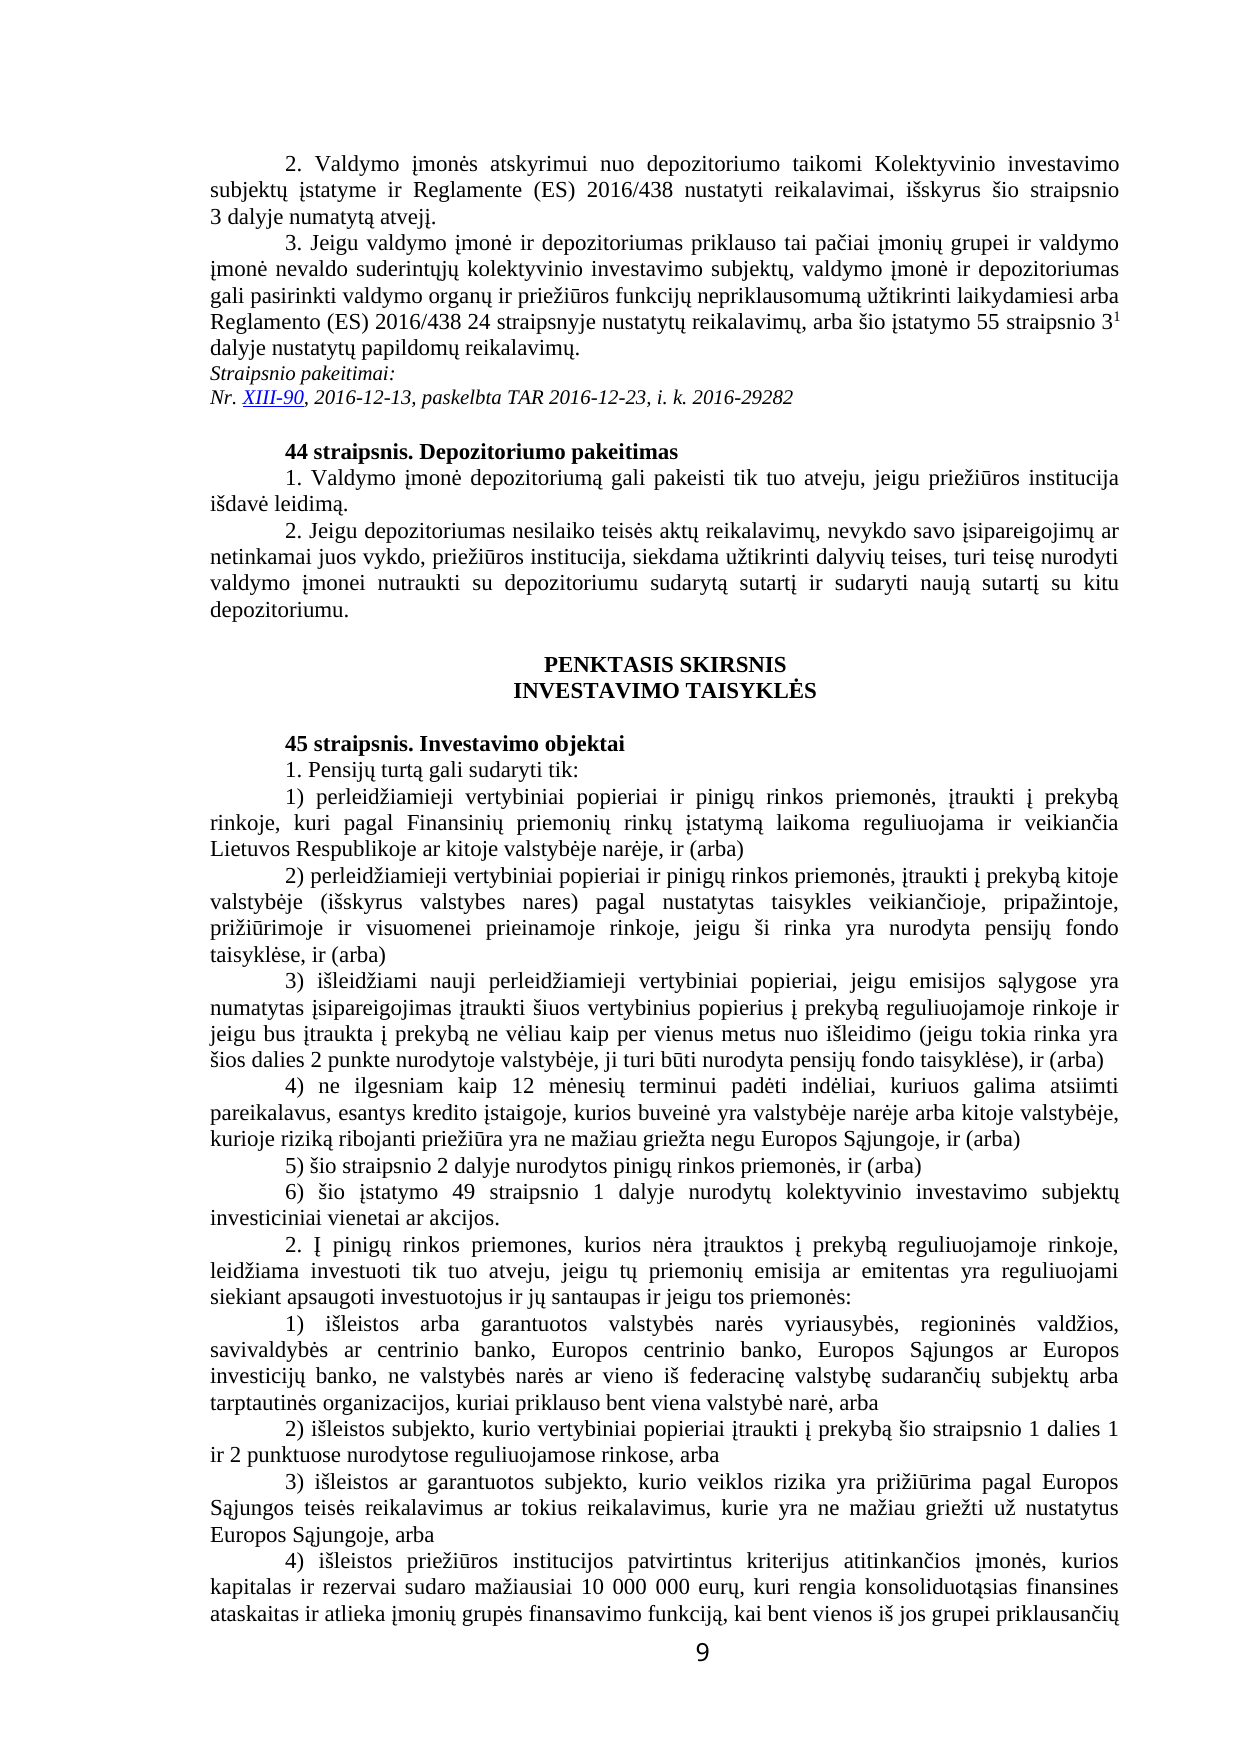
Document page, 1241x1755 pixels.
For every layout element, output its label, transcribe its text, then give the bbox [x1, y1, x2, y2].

text 2) perleidžiamieji vertybiniai popieriai ir pinigų rinkos priemonės, įtraukti į prekybą kitoje valstybėje (išskyrus valstybes nares) pagal nustatytas taisykles veikiančioje, pripažintoje, prižiūrimoje ir visuomenei prieinamoje rinkoje, jeigu ši rinka yra nurodyta pensijų fondo taisyklėse, ir (arba) [210, 862, 1120, 967]
text 1) perleidžiamieji vertybiniai popieriai ir pinigų rinkos priemonės, įtraukti į prekybą rinkoje, kuri pagal Finansinių priemonių rinkų įstatymą laikoma reguliuojama ir veikiančia Lietuvos Respublikoje ar kitoje valstybėje narėje, ir (arba) [210, 783, 1120, 862]
text 2. Į pinigų rinkos priemones, kurios nėra įtrauktos į prekybą reguliuojamoje rinkoje, leidžiama investuoti tik tuo atveju, jeigu tų priemonių emisija ar emitentas yra reguliuojami siekiant apsaugoti investuotojus ir jų santaupas ir jeigu tos priemonės: [210, 1231, 1120, 1310]
text 1. Valdymo įmonė depozitoriumą gali pakeisti tik tuo atveju, jeigu priežiūros institucija išdavė leidimą. [210, 464, 1120, 517]
text 3) išleidžiami nauji perleidžiamieji vertybiniai popieriai, jeigu emisijos sąlygose yra numatytas įsipareigojimas įtraukti šiuos vertybinius popierius į prekybą reguliuojamoje rinkoje ir jeigu bus įtraukta į prekybą ne vėliau kaip per vienus metus nuo išleidimo (jeigu tokia rinka yra šios dalies 2 punkte nurodytoje valstybėje, ji turi būti nurodyta pensijų fondo taisyklėse), ir (arba) [210, 967, 1120, 1073]
text 6) šio įstatymo 49 straipsnio 1 dalyje nurodytų kolektyvinio investavimo subjektų investiciniai vienetai ar akcijos. [210, 1178, 1120, 1231]
text 4) ne ilgesniam kaip 12 mėnesių terminui padėti indėliai, kuriuos galima atsiimti pareikalavus, esantys kredito įstaigoje, kurios buveinė yra valstybėje narėje arba kitoje valstybėje, kurioje riziką ribojanti priežiūra yra ne mažiau griežta negu Europos Sąjungoje, ir (arba) [210, 1073, 1120, 1152]
text INVESTAVIMO TAISYKLĖS [210, 677, 1120, 704]
text 2. Valdymo įmonės atskyrimui nuo depozitoriumo taikomi Kolektyvinio investavimo subjektų įstatyme ir Reglamente (ES) 2016/438 nustatyti reikalavimai, išskyrus šio straipsnio 3 dalyje numatytą atvejį. [210, 150, 1120, 229]
text 1. Pensijų turtą gali sudaryti tik: [210, 756, 1120, 783]
text 45 straipsnis. Investavimo objektai [210, 730, 1120, 756]
text 4) išleistos priežiūros institucijos patvirtintus kriterijus atitinkančios įmonės, kurios kapitalas ir rezervai sudaro mažiausiai 10 000 000 eurų, kuri rengia konsoliduotąsias finansines ataskaitas ir atlieka įmonių grupės finansavimo funkciją, kai bent vienos iš jos grupei priklausančių [210, 1547, 1120, 1626]
text 3. Jeigu valdymo įmonė ir depozitoriumas priklauso tai pačiai įmonių grupei ir valdymo įmonė nevaldo suderintųjų kolektyvinio investavimo subjektų, valdymo įmonė ir depozitoriumas gali pasirinkti valdymo organų ir priežiūros funkcijų nepriklausomumą užtikrinti laikydamiesi arba Reglamento (ES) 2016/438 24 straipsnyje nustatytų reikalavimų, arba šio įstatymo 55 straipsnio 31 dalyje nustatytų papildomų reikalavimų. [210, 229, 1120, 361]
text Nr. XIII-90, 2016-12-13, paskelbta TAR 2016-12-23, i. k. 2016-29282 [210, 385, 1120, 409]
text PENKTASIS SKIRSNIS [210, 651, 1120, 677]
text 3) išleistos ar garantuotos subjekto, kurio veiklos rizika yra prižiūrima pagal Europos Sąjungos teisės reikalavimus ar tokius reikalavimus, kurie yra ne mažiau griežti už nustatytus Europos Sąjungoje, arba [210, 1468, 1120, 1547]
text 2. Jeigu depozitoriumas nesilaiko teisės aktų reikalavimų, nevykdo savo įsipareigojimų ar netinkamai juos vykdo, priežiūros institucija, siekdama užtikrinti dalyvių teises, turi teisę nurodyti valdymo įmonei nutraukti su depozitoriumu sudarytą sutartį ir sudaryti naują sutartį su kitu depozitoriumu. [210, 517, 1120, 622]
text Straipsnio pakeitimai: [210, 361, 1120, 385]
text 5) šio straipsnio 2 dalyje nurodytos pinigų rinkos priemonės, ir (arba) [210, 1152, 1120, 1178]
text 44 straipsnis. Depozitoriumo pakeitimas [210, 438, 1120, 464]
text 1) išleistos arba garantuotos valstybės narės vyriausybės, regioninės valdžios, savivaldybės ar centrinio banko, Europos centrinio banko, Europos Sąjungos ar Europos investicijų banko, ne valstybės narės ar vieno iš federacinę valstybę sudarančių subjektų arba tarptautinės organizacijos, kuriai priklauso bent viena valstybė narė, arba [210, 1310, 1120, 1415]
text 2) išleistos subjekto, kurio vertybiniai popieriai įtraukti į prekybą šio straipsnio 1 dalies 1 ir 2 punktuose nurodytose reguliuojamose rinkose, arba [210, 1415, 1120, 1468]
